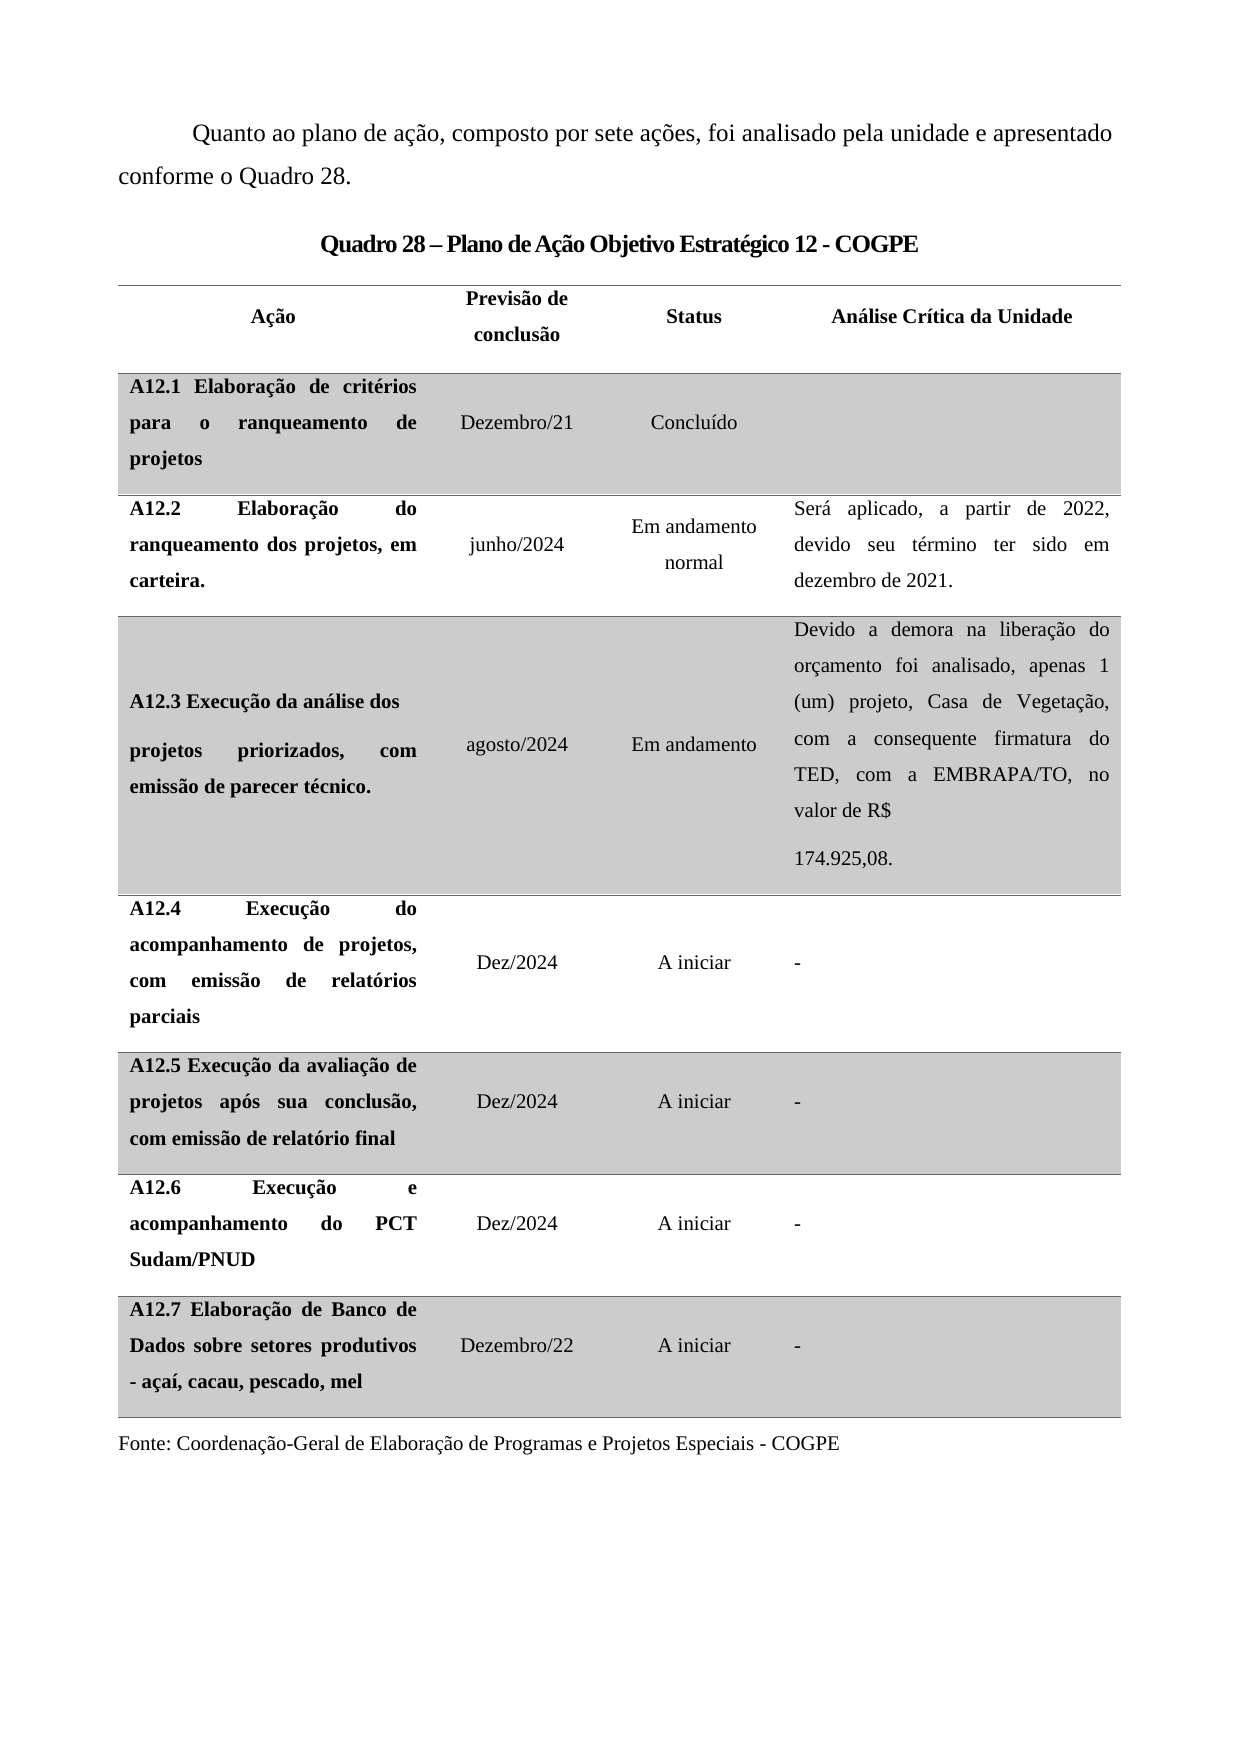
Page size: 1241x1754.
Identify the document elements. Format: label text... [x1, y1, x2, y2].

table_header Status [605, 286, 783, 373]
table_cell Em andamento normal [605, 496, 783, 616]
table_cell A iniciar [605, 896, 783, 1052]
table_cell Dez/2024 [428, 896, 605, 1052]
table_cell Dezembro/22 [428, 1297, 605, 1417]
table_cell Será aplicado, a partir de 2022, devido seu término ter sido em dezembro de 2021. [783, 496, 1121, 616]
table_header Previsão de conclusão [428, 286, 605, 373]
text Fonte: Coordenação-Geral de Elaboração de Programas e Projetos Especiais - COGPE [118, 1431, 1122, 1455]
table_cell agosto/2024 [428, 617, 605, 894]
table_cell A12.1 Elaboração de critérios para o ranqueamento de projetos [118, 374, 428, 494]
table_header Ação [118, 286, 428, 373]
table_cell - [783, 1175, 1121, 1296]
table_header Análise Crítica da Unidade [783, 286, 1121, 373]
table_cell Dez/2024 [428, 1175, 605, 1296]
table_cell junho/2024 [428, 496, 605, 616]
table_cell A iniciar [605, 1297, 783, 1417]
text Quadro 28 – Plano de Ação Objetivo Estratégico 12 - COGPE [118, 229, 1122, 258]
table_cell - [783, 1053, 1121, 1174]
table_cell A12.6 Execução e acompanhamento do PCT Sudam/PNUD [118, 1175, 428, 1296]
text Quanto ao plano de ação, composto por sete ações, foi analisado pela unidade e apresentado conforme o Quadro 28. [118, 118, 1122, 190]
table_cell A12.4 Execução do acompanhamento de projetos, com emissão de relatórios parciais [118, 896, 428, 1052]
table_cell A12.7 Elaboração de Banco de Dados sobre setores produtivos - açaí, cacau, pescado, mel [118, 1297, 428, 1417]
table_cell A iniciar [605, 1175, 783, 1296]
table_cell Dez/2024 [428, 1053, 605, 1174]
table_cell A12.5 Execução da avaliação de projetos após sua conclusão, com emissão de relatório final [118, 1053, 428, 1174]
table_cell A iniciar [605, 1053, 783, 1174]
table_cell [783, 374, 1121, 494]
table_cell - [783, 1297, 1121, 1417]
table_cell Devido a demora na liberação do orçamento foi analisado, apenas 1 (um) projeto, Casa de Vegetação, com a consequente firmatura do TED, com a EMBRAPA/TO, no valor de R$ 174.925,08. [783, 617, 1121, 894]
table_cell Dezembro/21 [428, 374, 605, 494]
table_cell A12.3 Execução da análise dos projetos priorizados, com emissão de parecer técnico. [118, 617, 428, 894]
table_cell - [783, 896, 1121, 1052]
table_cell A12.2 Elaboração do ranqueamento dos projetos, em carteira. [118, 496, 428, 616]
table_cell Concluído [605, 374, 783, 494]
table_cell Em andamento [605, 617, 783, 894]
